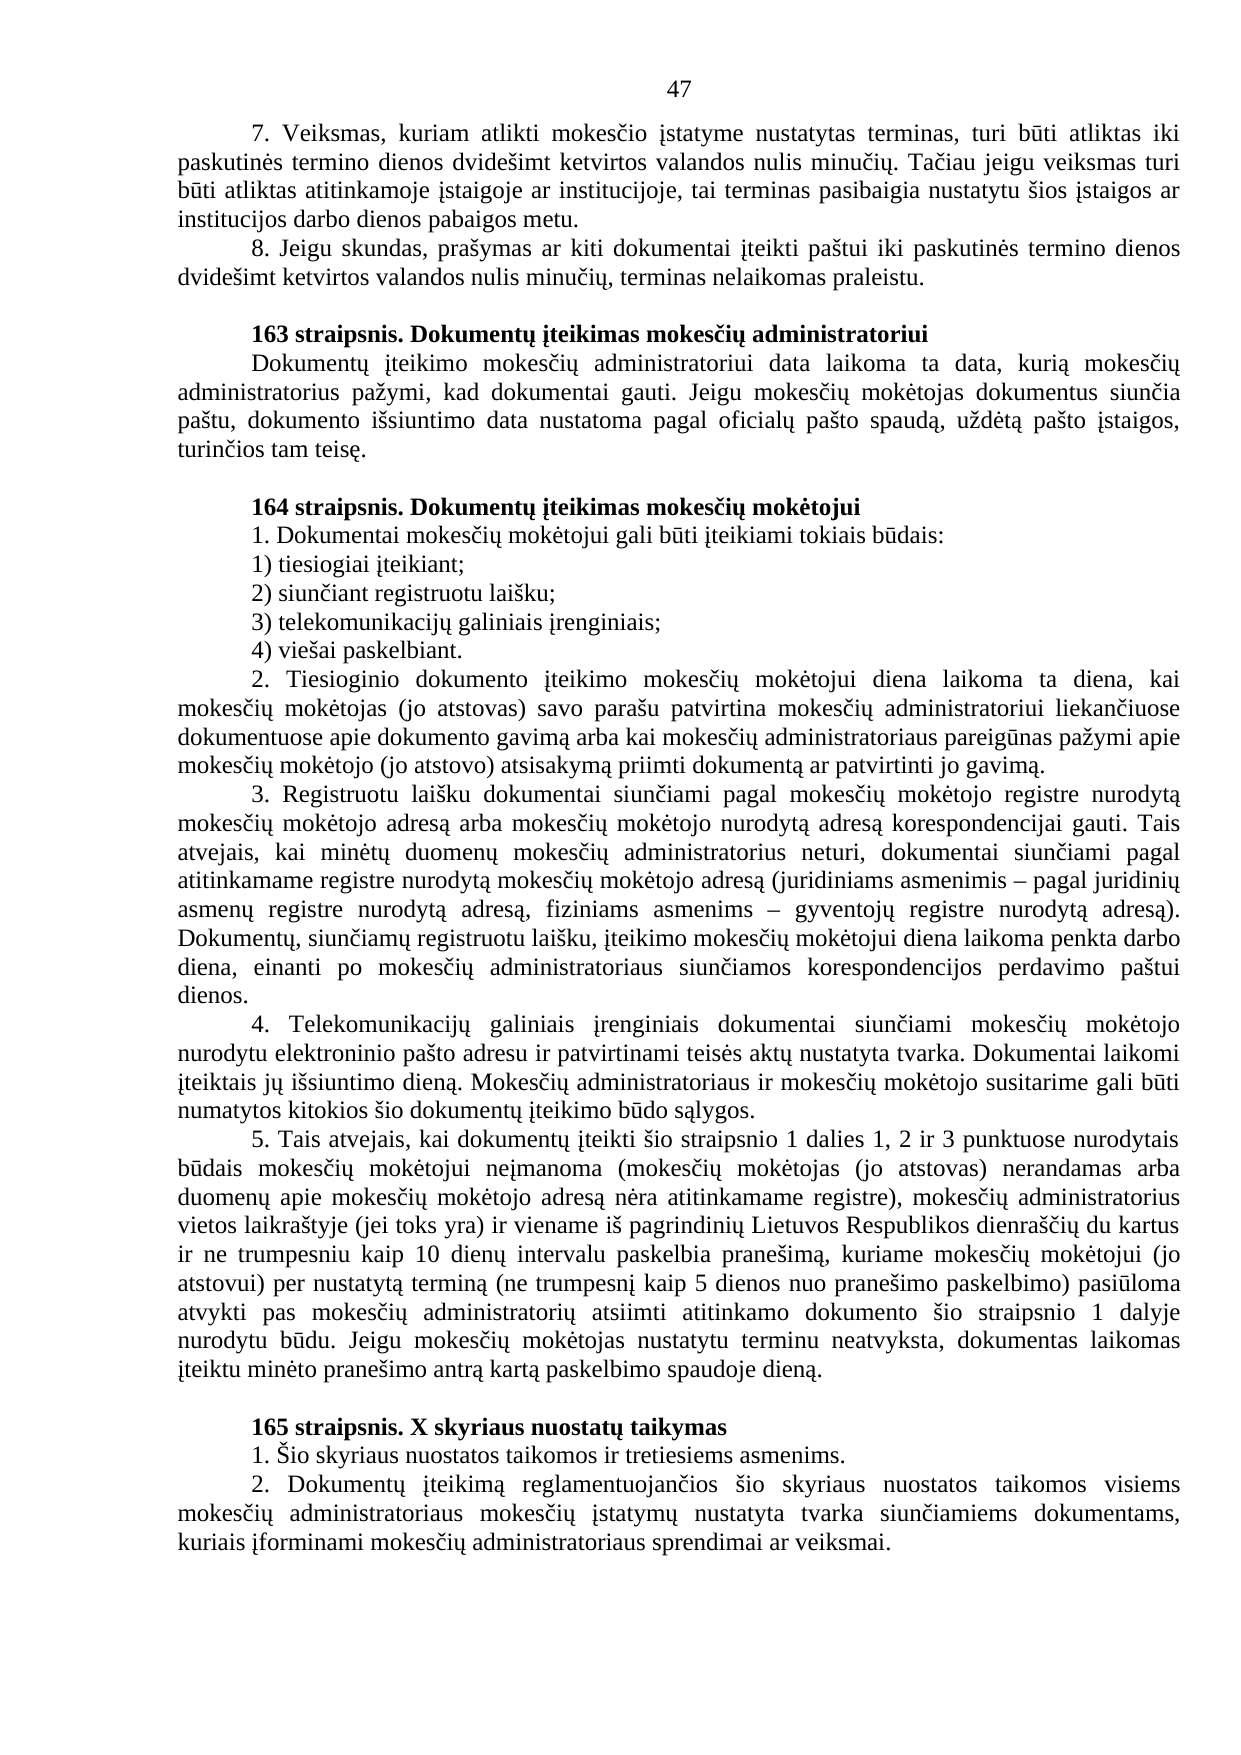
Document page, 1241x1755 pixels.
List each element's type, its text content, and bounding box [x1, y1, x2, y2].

text 7. Veiksmas, kuriam atlikti mokesčio įstatyme nustatytas terminas, turi būti atliktas iki paskutinės termino dienos dvidešimt ketvirtos valandos nulis minučių. Tačiau jeigu veiksmas turi būti atliktas atitinkamoje įstaigoje ar institucijoje, tai terminas pasibaigia nustatytu šios įstaigos ar institucijos darbo dienos pabaigos metu. [177, 118, 1181, 233]
text 4. Telekomunikacijų galiniais įrenginiais dokumentai siunčiami mokesčių mokėtojo nurodytu elektroninio pašto adresu ir patvirtinami teisės aktų nustatyta tvarka. Dokumentai laikomi įteiktais jų išsiuntimo dieną. Mokesčių administratoriaus ir mokesčių mokėtojo susitarime gali būti numatytos kitokios šio dokumentų įteikimo būdo sąlygos. [177, 1009, 1181, 1124]
text 1. Šio skyriaus nuostatos taikomos ir tretiesiems asmenims. [177, 1441, 1181, 1469]
text 1. Dokumentai mokesčių mokėtojui gali būti įteikiami tokiais būdais: [177, 521, 1181, 549]
text Dokumentų įteikimo mokesčių administratoriui data laikoma ta data, kurią mokesčių administratorius pažymi, kad dokumentai gauti. Jeigu mokesčių mokėtojas dokumentus siunčia paštu, dokumento išsiuntimo data nustatoma pagal oficialų pašto spaudą, uždėtą pašto įstaigos, turinčios tam teisę. [177, 348, 1181, 463]
text 4) viešai paskelbiant. [177, 636, 1181, 664]
text 3) telekomunikacijų galiniais įrenginiais; [177, 607, 1181, 636]
text 2. Dokumentų įteikimą reglamentuojančios šio skyriaus nuostatos taikomos visiems mokesčių administratoriaus mokesčių įstatymų nustatyta tvarka siunčiamiems dokumentams, kuriais įforminami mokesčių administratoriaus sprendimai ar veiksmai. [177, 1469, 1181, 1556]
text 1) tiesiogiai įteikiant; [177, 549, 1181, 578]
text 164 straipsnis. Dokumentų įteikimas mokesčių mokėtojui [177, 492, 1181, 521]
text 5. Tais atvejais, kai dokumentų įteikti šio straipsnio 1 dalies 1, 2 ir 3 punktuose nurodytais būdais mokesčių mokėtojui neįmanoma (mokesčių mokėtojas (jo atstovas) nerandamas arba duomenų apie mokesčių mokėtojo adresą nėra atitinkamame registre), mokesčių administratorius vietos laikraštyje (jei toks yra) ir viename iš pagrindinių Lietuvos Respublikos dienraščių du kartus ir ne trumpesniu kaip 10 dienų intervalu paskelbia pranešimą, kuriame mokesčių mokėtojui (jo atstovui) per nustatytą terminą (ne trumpesnį kaip 5 dienos nuo pranešimo paskelbimo) pasiūloma atvykti pas mokesčių administratorių atsiimti atitinkamo dokumento šio straipsnio 1 dalyje nurodytu būdu. Jeigu mokesčių mokėtojas nustatytu terminu neatvyksta, dokumentas laikomas įteiktu minėto pranešimo antrą kartą paskelbimo spaudoje dieną. [177, 1124, 1181, 1383]
text 165 straipsnis. X skyriaus nuostatų taikymas [177, 1412, 1181, 1441]
text 2) siunčiant registruotu laišku; [177, 578, 1181, 607]
text 2. Tiesioginio dokumento įteikimo mokesčių mokėtojui diena laikoma ta diena, kai mokesčių mokėtojas (jo atstovas) savo parašu patvirtina mokesčių administratoriui liekančiuose dokumentuose apie dokumento gavimą arba kai mokesčių administratoriaus pareigūnas pažymi apie mokesčių mokėtojo (jo atstovo) atsisakymą priimti dokumentą ar patvirtinti jo gavimą. [177, 664, 1181, 779]
text 3. Registruotu laišku dokumentai siunčiami pagal mokesčių mokėtojo registre nurodytą mokesčių mokėtojo adresą arba mokesčių mokėtojo nurodytą adresą korespondencijai gauti. Tais atvejais, kai minėtų duomenų mokesčių administratorius neturi, dokumentai siunčiami pagal atitinkamame registre nurodytą mokesčių mokėtojo adresą (juridiniams asmenimis – pagal juridinių asmenų registre nurodytą adresą, fiziniams asmenims – gyventojų registre nurodytą adresą). Dokumentų, siunčiamų registruotu laišku, įteikimo mokesčių mokėtojui diena laikoma penkta darbo diena, einanti po mokesčių administratoriaus siunčiamos korespondencijos perdavimo paštui dienos. [177, 779, 1181, 1009]
text 8. Jeigu skundas, prašymas ar kiti dokumentai įteikti paštui iki paskutinės termino dienos dvidešimt ketvirtos valandos nulis minučių, terminas nelaikomas praleistu. [177, 233, 1181, 291]
text 163 straipsnis. Dokumentų įteikimas mokesčių administratoriui [177, 319, 1181, 348]
